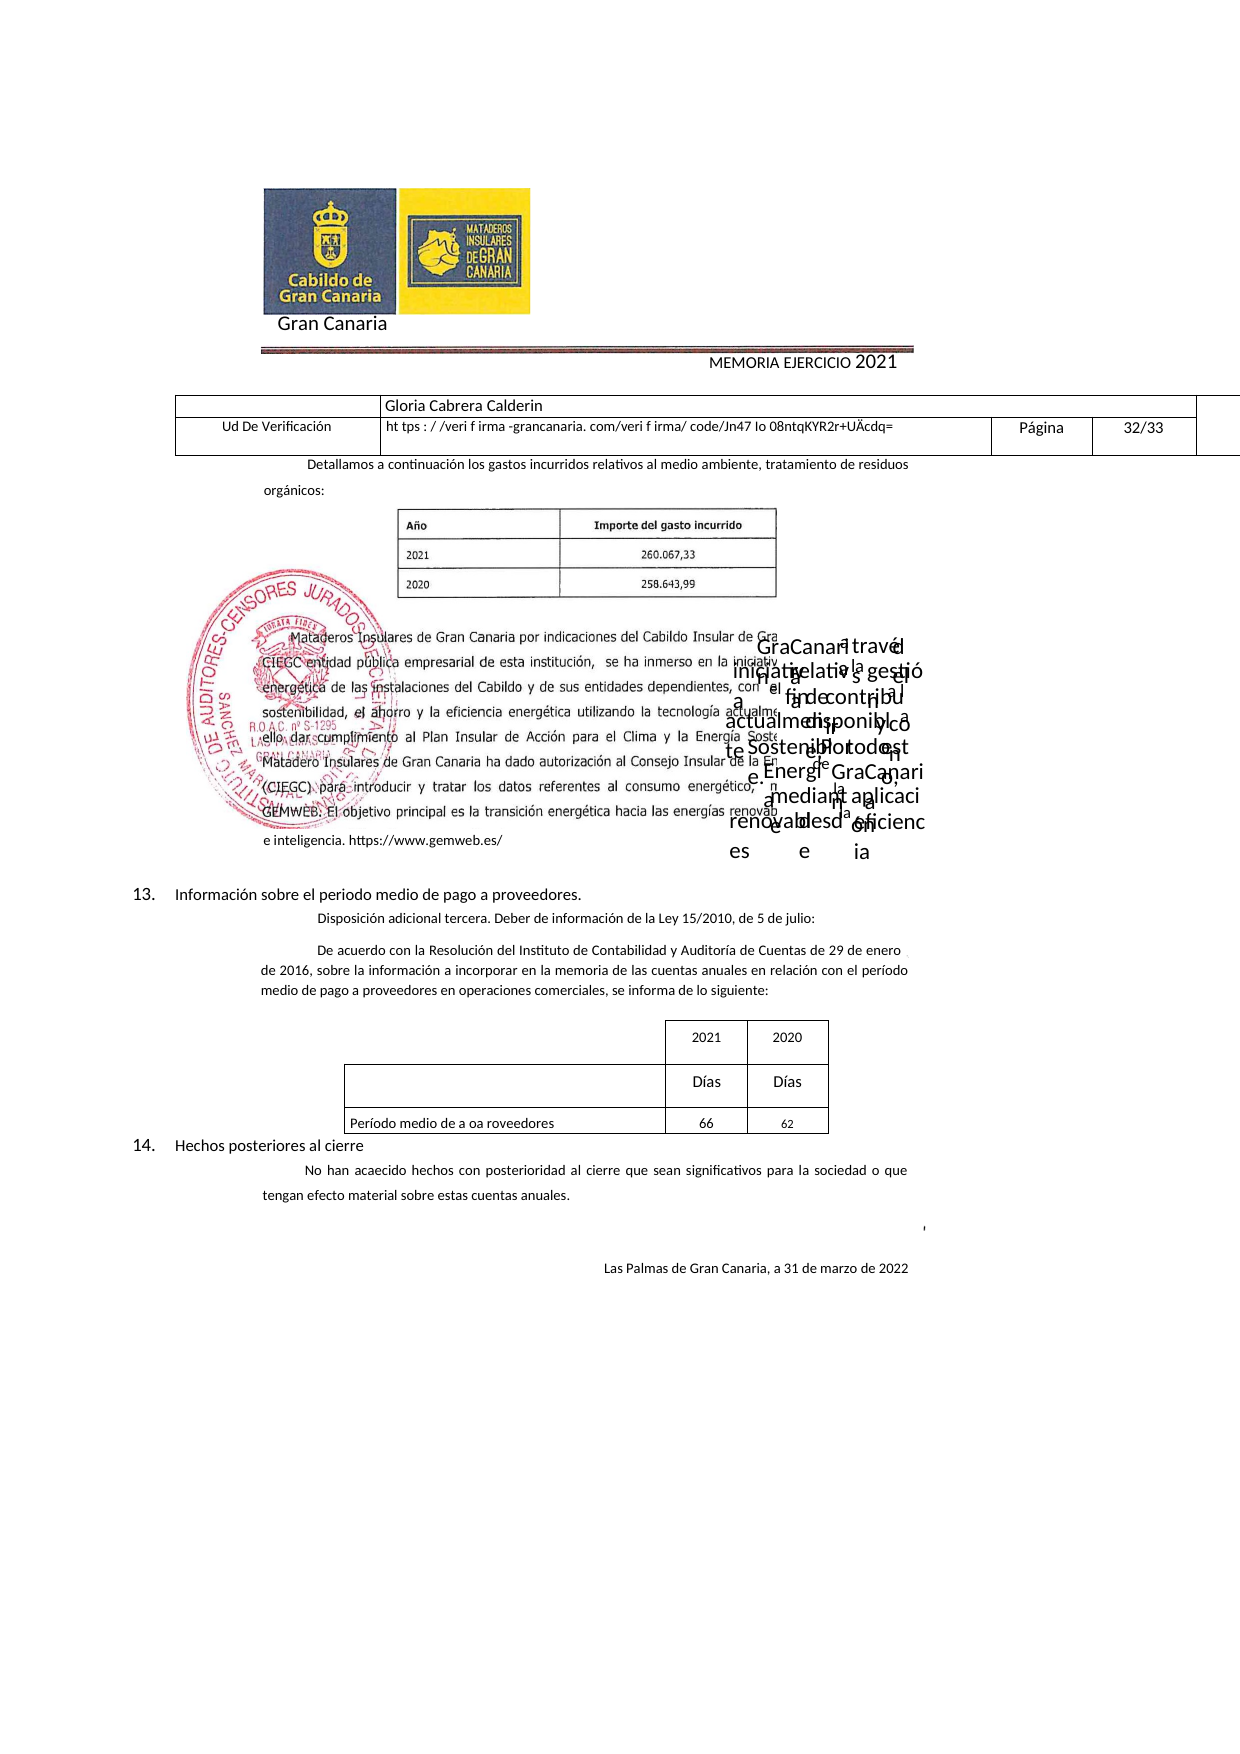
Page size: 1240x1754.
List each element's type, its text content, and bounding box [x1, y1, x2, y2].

table_header [1197, 396, 1240, 454]
table_cell [176, 396, 216, 417]
text Las Palmas de Gran Canaria, a 31 de marzo de 2022 [175, 1260, 908, 1278]
table_cell [345, 1065, 665, 1107]
table_cell 62 [748, 1108, 828, 1133]
table_cell Gloria Cabrera Calderin [381, 396, 1196, 417]
text e inteligencia. https://www.gemweb.es/ [263, 831, 909, 849]
table_cell 66 [666, 1108, 747, 1133]
table_header [344, 1020, 665, 1063]
text De acuerdo con la Resolución del Instituto de Contabilidad y Auditoría de Cuentas de 29 de enero de 2016, sobre la información a incorporar en la memoria de las cuentas anuales en relación con el período medio de pago a proveedores en operaciones comerciales, se informa de lo siguiente: [261, 941, 909, 999]
table_cell Días [666, 1065, 747, 1107]
table_cell Período medio de a oa roveedores [345, 1108, 665, 1133]
table_header 2021 [666, 1021, 747, 1063]
table_cell ht tps : / /veri f irma -grancanaria. com/veri f irma/ code/Jn47 Io 08ntqKYR2r+UÄcdq= [381, 418, 991, 454]
table_cell Página [992, 418, 1092, 454]
table_cell [176, 418, 216, 454]
table_cell Días [748, 1065, 828, 1107]
table_cell [216, 396, 380, 417]
text Disposición adicional tercera. Deber de información de la Ley 15/2010, de 5 de julio: [317, 909, 909, 927]
text Detallamos a continuación los gastos incurridos relativos al medio ambiente, tratamiento de residuos orgánicos: [263, 456, 909, 499]
table_cell Ud De Verificación [216, 418, 380, 454]
table_header 2020 [748, 1021, 828, 1063]
table_cell 32/33 [1093, 418, 1196, 454]
text No han acaecido hechos con posterioridad al cierre que sean significativos para la sociedad o que tengan efecto material sobre estas cuentas anuales. [262, 1161, 909, 1203]
list Información sobre el periodo medio de pago a proveedores. [132, 882, 911, 905]
list Hechos posteriores al cierre [132, 1134, 911, 1157]
